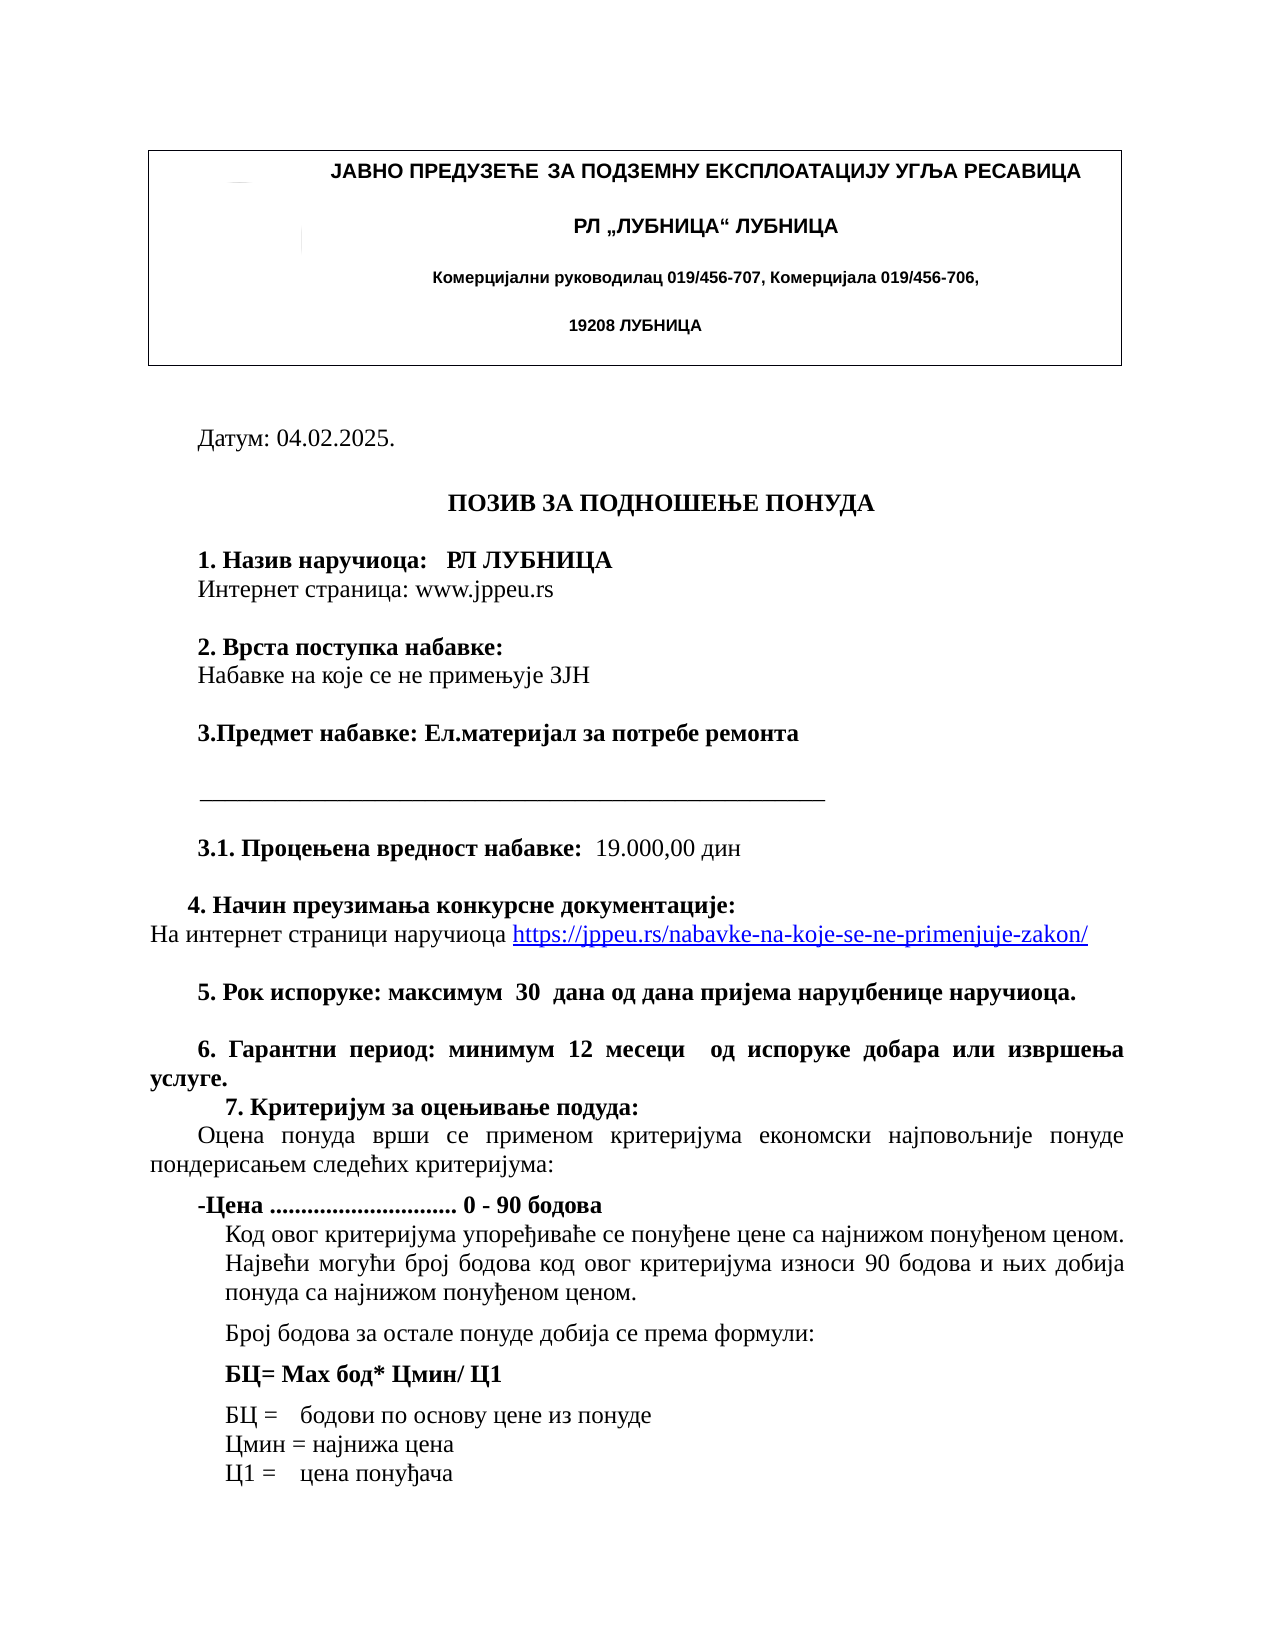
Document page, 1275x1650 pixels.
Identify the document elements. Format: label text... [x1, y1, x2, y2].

text Цмин = најнижа цена [225, 1429, 1125, 1458]
text Број бодова за остале понуде добија се према формули: [225, 1318, 1125, 1347]
text __________________________________________________ [150, 776, 1125, 804]
text Интернет страница: www.jppeu.rs [150, 574, 1125, 603]
table_header ЈАВНО ПРЕДУЗЕЋЕ ЗА ПОДЗЕМНУ EKСПЛОАТАЦИЈУ УГЉА РЕСАВИЦА РЛ „ЛУБНИЦА“ ЛУБНИЦА Комерцијални руководилац 019/456-707, Комерцијала 019/456-706, 19208 ЛУБНИЦА [149, 151, 1121, 365]
text 2. Врста поступка набавке: [150, 632, 1125, 661]
text Датум: 04.02.2025. [150, 423, 1125, 452]
text БЦ = бодови по основу цене из понуде [225, 1401, 1125, 1429]
text 3.Предмет набавке: Ел.материјал за потребе ремонта [150, 718, 1125, 747]
text 6. Гарантни период: минимум 12 месеци од испоруке добара или извршења услуге. [150, 1034, 1125, 1092]
text Ц1 = цена понуђача [225, 1458, 1125, 1487]
text -Цена .............................. 0 - 90 бодова [150, 1191, 1125, 1219]
text 4. Начин преузимања конкурсне документације: [150, 891, 1125, 919]
text На интернет страници наручиоца https://jppeu.rs/nabavke-na-koje-se-ne-primenjuje-zakon/ [150, 919, 1125, 948]
text 5. Рок испоруке: максимум 30 дана од дана пријема наруџбенице наручиоца. [150, 977, 1125, 1006]
text Оцена понуда врши се применом критеријума економски најповољније понуде пондерисањем следећих критеријума: [150, 1121, 1125, 1178]
text БЦ= Маx бод* Цмин/ Ц1 [225, 1359, 1125, 1388]
text ПОЗИВ ЗА ПОДНОШЕЊЕ ПОНУДА [150, 488, 1125, 517]
text 3.1. Процењена вредност набавке: 19.000,00 дин [150, 833, 1125, 862]
text Набавке на које се не примењује ЗЈН [150, 661, 1125, 689]
text Код овог критеријума упоређиваће се понуђене цене са најнижом понуђеном ценом. Највећи могући број бодова код овог критеријума износи 90 бодова и њих добија понуда са најнижом понуђеном ценом. [225, 1219, 1125, 1306]
text 7. Критеријум за оцењивање подуда: [150, 1092, 1125, 1121]
text 1. Назив наручиоца: РЛ ЛУБНИЦА [150, 546, 1125, 574]
